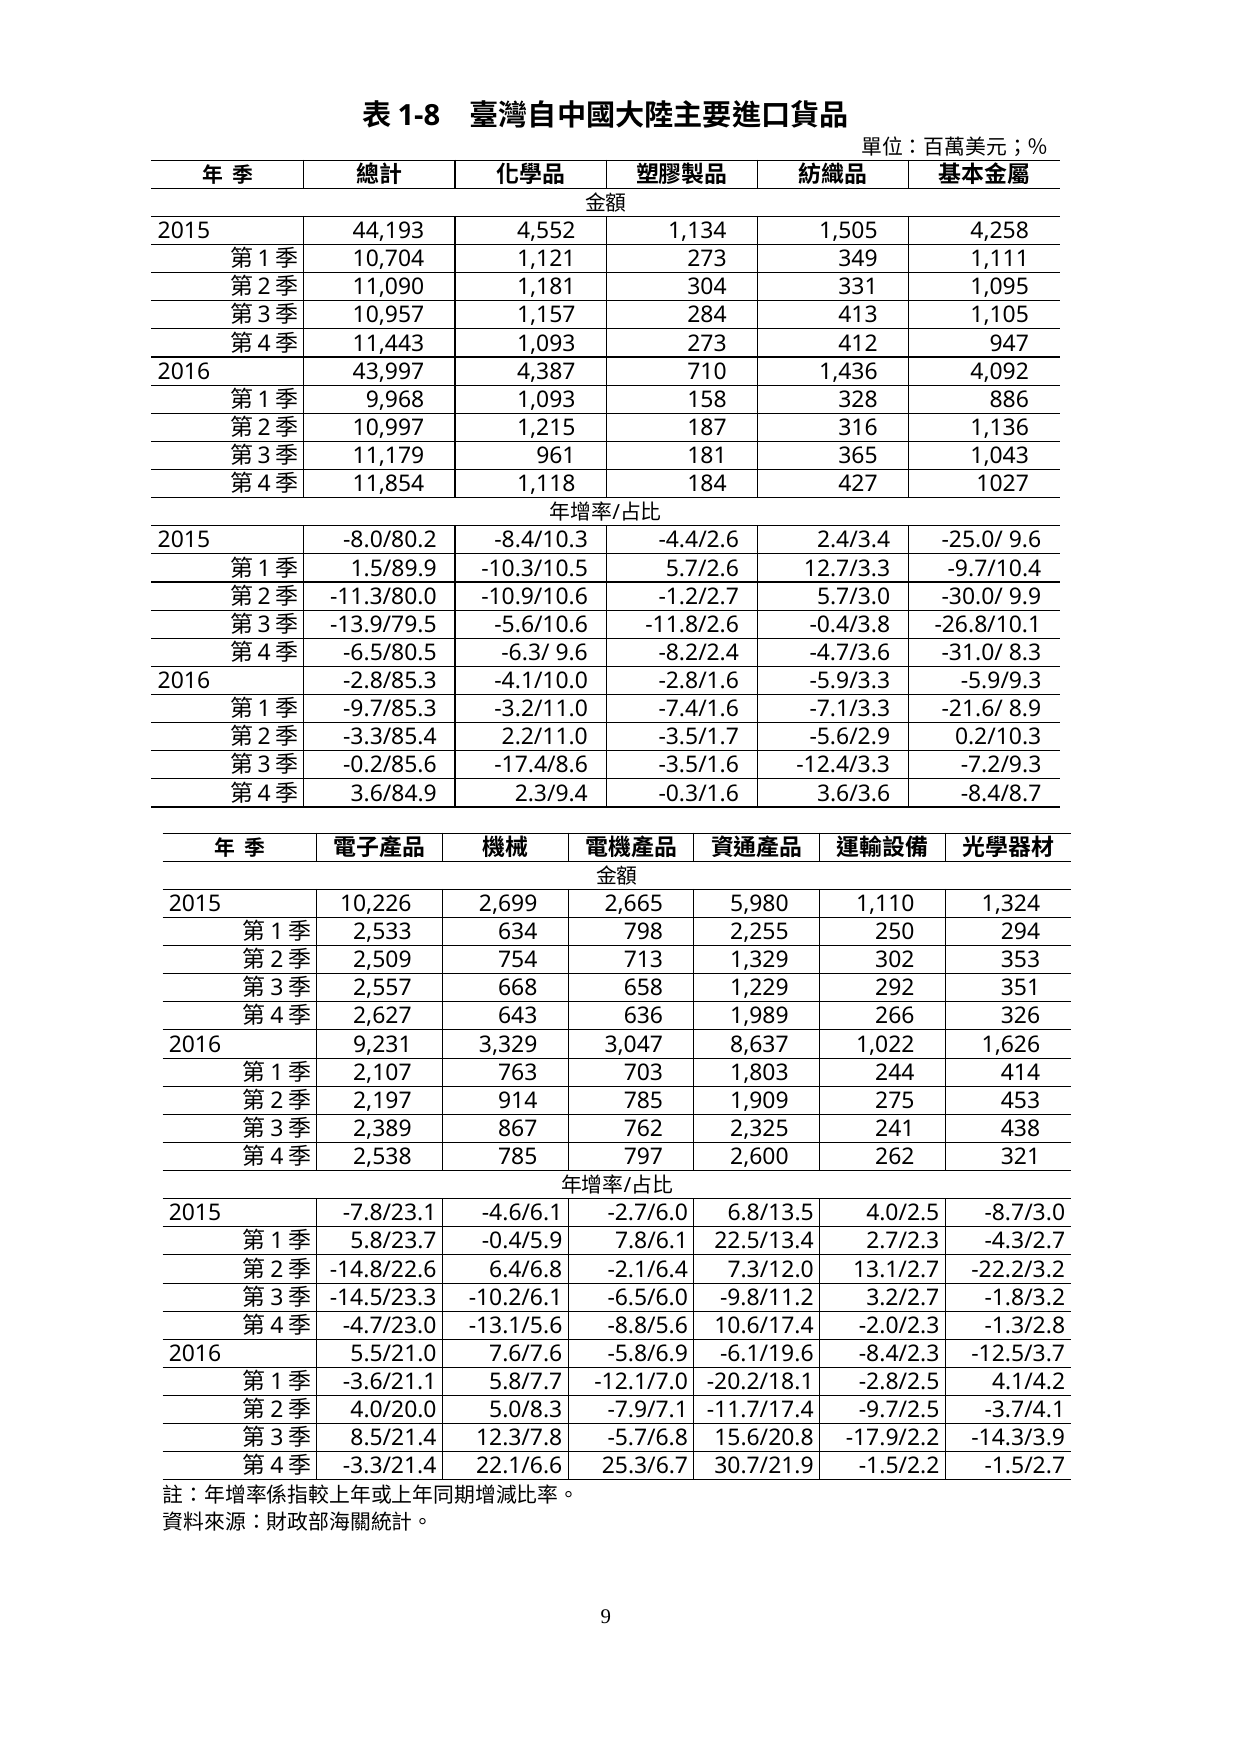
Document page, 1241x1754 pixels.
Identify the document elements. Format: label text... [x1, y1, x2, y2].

table_cell 7.3/12.0 [694, 1255, 819, 1282]
table_cell 2,665 [569, 890, 693, 917]
table_cell -8.8/5.6 [569, 1312, 693, 1339]
table_cell 第4季 [151, 329, 303, 356]
table_cell -6.1/19.6 [694, 1340, 819, 1367]
table_cell 1027 [909, 470, 1059, 497]
table_cell 43,997 [304, 358, 454, 384]
table_cell 785 [569, 1087, 693, 1114]
table_cell 10.6/17.4 [694, 1312, 819, 1339]
table_cell 798 [569, 918, 693, 945]
table_cell -10.2/6.1 [443, 1284, 568, 1311]
table_cell 第1季 [151, 554, 303, 581]
table_cell -9.7/10.4 [909, 554, 1059, 581]
table_cell 1,181 [456, 273, 606, 300]
table_cell 1,329 [694, 946, 819, 973]
table_cell 11,090 [304, 273, 454, 300]
table_cell 4.0/2.5 [820, 1199, 945, 1226]
table_cell -7.4/1.6 [607, 695, 757, 722]
table_cell 第1季 [163, 1059, 316, 1086]
table_cell 284 [607, 301, 757, 328]
table_cell -20.2/18.1 [694, 1368, 819, 1395]
table_cell -3.5/1.7 [607, 723, 757, 750]
table_cell 2.7/2.3 [820, 1227, 945, 1254]
table_header 電子產品 [317, 834, 442, 861]
table_cell -4.1/10.0 [456, 667, 606, 694]
table_cell -3.5/1.6 [607, 751, 757, 778]
table_cell -4.4/2.6 [607, 526, 757, 553]
table_cell 4,092 [909, 358, 1059, 384]
table_cell 第4季 [163, 1002, 316, 1029]
table_cell -4.3/2.7 [946, 1227, 1071, 1254]
table_header 紡織品 [758, 161, 908, 188]
table_cell 331 [758, 273, 908, 300]
table_cell 351 [946, 974, 1071, 1001]
table_cell 1,626 [946, 1030, 1071, 1057]
text 單位：百萬美元；％ [162, 134, 1048, 159]
table_cell 273 [607, 245, 757, 272]
table_cell 5.7/3.0 [758, 583, 908, 609]
table_cell -9.7/85.3 [304, 695, 454, 722]
table_cell 636 [569, 1002, 693, 1029]
table_cell 710 [607, 358, 757, 384]
table_cell -25.0/ 9.6 [909, 526, 1059, 553]
table_header 年 季 [151, 161, 303, 188]
table_cell 349 [758, 245, 908, 272]
table_cell 2,107 [317, 1059, 442, 1086]
table_cell 427 [758, 470, 908, 497]
table_cell 321 [946, 1143, 1071, 1170]
table_cell 第2季 [163, 946, 316, 973]
table_header 運輸設備 [820, 834, 945, 861]
table_cell -11.7/17.4 [694, 1396, 819, 1423]
table_cell -30.0/ 9.9 [909, 583, 1059, 609]
table_cell -1.2/2.7 [607, 583, 757, 609]
table_cell 2016 [163, 1030, 316, 1057]
table_cell -12.1/7.0 [569, 1368, 693, 1395]
table_cell 668 [443, 974, 568, 1001]
table_cell 金額 [163, 862, 1071, 889]
table_cell 262 [820, 1143, 945, 1170]
table_cell 0.2/10.3 [909, 723, 1059, 750]
table_cell -21.6/ 8.9 [909, 695, 1059, 722]
table_cell 275 [820, 1087, 945, 1114]
table_cell 第3季 [151, 442, 303, 469]
table_cell 1,215 [456, 414, 606, 441]
table_cell 412 [758, 329, 908, 356]
table_cell 金額 [151, 189, 1059, 216]
table_cell -8.4/10.3 [456, 526, 606, 553]
table_cell -17.4/8.6 [456, 751, 606, 778]
table_cell 第2季 [151, 583, 303, 609]
table_cell -17.9/2.2 [820, 1424, 945, 1451]
table_cell 1,121 [456, 245, 606, 272]
table_cell -5.9/9.3 [909, 667, 1059, 694]
table_cell -7.1/3.3 [758, 695, 908, 722]
table_cell 1,105 [909, 301, 1059, 328]
table_cell 3.6/84.9 [304, 779, 454, 806]
table_cell 703 [569, 1059, 693, 1086]
table_cell 5,980 [694, 890, 819, 917]
table_cell -9.8/11.2 [694, 1284, 819, 1311]
table_cell 2,699 [443, 890, 568, 917]
table_cell -31.0/ 8.3 [909, 639, 1059, 666]
table_cell 第1季 [151, 386, 303, 413]
table_cell 961 [456, 442, 606, 469]
table_cell 15.6/20.8 [694, 1424, 819, 1451]
table_cell -14.8/22.6 [317, 1255, 442, 1282]
table_cell 304 [607, 273, 757, 300]
table_cell 第3季 [151, 751, 303, 778]
table_cell 第4季 [163, 1452, 316, 1479]
text 資料來源：財政部海關統計。 [162, 1507, 1048, 1534]
table_cell 326 [946, 1002, 1071, 1029]
table_cell 11,443 [304, 329, 454, 356]
table_cell 2.4/3.4 [758, 526, 908, 553]
table_cell 1,093 [456, 329, 606, 356]
table_cell -13.9/79.5 [304, 611, 454, 638]
table_header 基本金屬 [909, 161, 1059, 188]
table_cell 762 [569, 1115, 693, 1142]
table_cell 1,324 [946, 890, 1071, 917]
table_cell 2015 [151, 217, 303, 244]
table_cell 4.0/20.0 [317, 1396, 442, 1423]
table_cell -2.7/6.0 [569, 1199, 693, 1226]
table_cell 181 [607, 442, 757, 469]
table_cell 第1季 [151, 245, 303, 272]
table_cell 244 [820, 1059, 945, 1086]
table_cell 第3季 [151, 611, 303, 638]
table_cell -26.8/10.1 [909, 611, 1059, 638]
table_cell -2.0/2.3 [820, 1312, 945, 1339]
table_cell -5.6/10.6 [456, 611, 606, 638]
table_cell 187 [607, 414, 757, 441]
table_cell 2,538 [317, 1143, 442, 1170]
table_cell -12.5/3.7 [946, 1340, 1071, 1367]
table_cell 30.7/21.9 [694, 1452, 819, 1479]
table_cell 第2季 [151, 273, 303, 300]
table_cell 44,193 [304, 217, 454, 244]
table_cell 947 [909, 329, 1059, 356]
table_cell -11.3/80.0 [304, 583, 454, 609]
table_cell 11,179 [304, 442, 454, 469]
table_cell 25.3/6.7 [569, 1452, 693, 1479]
table_cell 6.8/13.5 [694, 1199, 819, 1226]
table_cell 414 [946, 1059, 1071, 1086]
table_cell 2.3/9.4 [456, 779, 606, 806]
table_cell -5.6/2.9 [758, 723, 908, 750]
table_cell -1.3/2.8 [946, 1312, 1071, 1339]
table_cell 第2季 [163, 1087, 316, 1114]
table_cell 2,509 [317, 946, 442, 973]
table_cell 1,157 [456, 301, 606, 328]
table_header 光學器材 [946, 834, 1071, 861]
table_cell 754 [443, 946, 568, 973]
table_cell 3.2/2.7 [820, 1284, 945, 1311]
table_cell 1,093 [456, 386, 606, 413]
table_cell 763 [443, 1059, 568, 1086]
table_cell 7.8/6.1 [569, 1227, 693, 1254]
table_cell 1.5/89.9 [304, 554, 454, 581]
table_cell 3.6/3.6 [758, 779, 908, 806]
table_cell 453 [946, 1087, 1071, 1114]
table_cell -8.0/80.2 [304, 526, 454, 553]
table_cell 第1季 [151, 695, 303, 722]
table_cell 1,134 [607, 217, 757, 244]
table_cell -3.7/4.1 [946, 1396, 1071, 1423]
table_cell 658 [569, 974, 693, 1001]
table_cell 250 [820, 918, 945, 945]
table_cell 9,968 [304, 386, 454, 413]
table_cell 2016 [151, 667, 303, 694]
table_cell 4,258 [909, 217, 1059, 244]
table_cell 4,387 [456, 358, 606, 384]
table_cell -8.7/3.0 [946, 1199, 1071, 1226]
table_cell 713 [569, 946, 693, 973]
table_cell 1,803 [694, 1059, 819, 1086]
table_cell 第2季 [163, 1255, 316, 1282]
text 表1-8 臺灣自中國大陸主要進口貨品 [106, 89, 1048, 134]
table_cell -9.7/2.5 [820, 1396, 945, 1423]
table_cell -0.4/5.9 [443, 1227, 568, 1254]
table_cell 4.1/4.2 [946, 1368, 1071, 1395]
table_cell 2016 [151, 358, 303, 384]
table_cell 1,110 [820, 890, 945, 917]
table_cell 886 [909, 386, 1059, 413]
table_cell 1,022 [820, 1030, 945, 1057]
table_cell 2015 [163, 1199, 316, 1226]
table_cell -6.5/80.5 [304, 639, 454, 666]
table_cell 10,226 [317, 890, 442, 917]
table_header 塑膠製品 [607, 161, 757, 188]
table_cell 785 [443, 1143, 568, 1170]
table_cell -10.3/10.5 [456, 554, 606, 581]
table_cell 第2季 [151, 723, 303, 750]
table_cell -2.1/6.4 [569, 1255, 693, 1282]
table_cell -2.8/2.5 [820, 1368, 945, 1395]
table_cell 第4季 [163, 1143, 316, 1170]
table_cell 12.3/7.8 [443, 1424, 568, 1451]
table_cell -7.8/23.1 [317, 1199, 442, 1226]
table_cell -14.5/23.3 [317, 1284, 442, 1311]
table_cell 年增率/占比 [151, 498, 1059, 525]
table_cell 1,095 [909, 273, 1059, 300]
table_cell 328 [758, 386, 908, 413]
table_cell 9,231 [317, 1030, 442, 1057]
table_cell -6.3/ 9.6 [456, 639, 606, 666]
table_cell 634 [443, 918, 568, 945]
table_cell 5.0/8.3 [443, 1396, 568, 1423]
table_cell -8.2/2.4 [607, 639, 757, 666]
table_cell 8,637 [694, 1030, 819, 1057]
table_cell 2,627 [317, 1002, 442, 1029]
table_cell 316 [758, 414, 908, 441]
table_cell 10,997 [304, 414, 454, 441]
table_cell -13.1/5.6 [443, 1312, 568, 1339]
table_cell 1,229 [694, 974, 819, 1001]
table_cell 第4季 [151, 639, 303, 666]
table_cell 第1季 [163, 1227, 316, 1254]
table_header 化學品 [456, 161, 606, 188]
table_cell -0.2/85.6 [304, 751, 454, 778]
table_cell 1,111 [909, 245, 1059, 272]
table_cell 867 [443, 1115, 568, 1142]
table_cell 第3季 [163, 1284, 316, 1311]
table_cell 1,436 [758, 358, 908, 384]
table_cell -8.4/8.7 [909, 779, 1059, 806]
table_cell -7.2/9.3 [909, 751, 1059, 778]
table_cell -10.9/10.6 [456, 583, 606, 609]
table_header 總計 [304, 161, 454, 188]
table_cell 第2季 [151, 414, 303, 441]
table_cell -11.8/2.6 [607, 611, 757, 638]
table_cell 5.5/21.0 [317, 1340, 442, 1367]
table_cell 3,047 [569, 1030, 693, 1057]
table_header 年 季 [163, 834, 316, 861]
table_cell 7.6/7.6 [443, 1340, 568, 1367]
table_cell -12.4/3.3 [758, 751, 908, 778]
table_cell 294 [946, 918, 1071, 945]
table_cell 1,989 [694, 1002, 819, 1029]
table_cell 年增率/占比 [163, 1171, 1071, 1198]
text 註：年增率係指較上年或上年同期增減比率。 [162, 1480, 1048, 1507]
table_cell -3.3/21.4 [317, 1452, 442, 1479]
table_cell 2.2/11.0 [456, 723, 606, 750]
table_cell 8.5/21.4 [317, 1424, 442, 1451]
table_cell 2016 [163, 1340, 316, 1367]
table_cell -5.8/6.9 [569, 1340, 693, 1367]
table_cell 1,505 [758, 217, 908, 244]
table_cell 2,389 [317, 1115, 442, 1142]
table_cell -22.2/3.2 [946, 1255, 1071, 1282]
table_cell 第4季 [151, 779, 303, 806]
table_cell 第4季 [151, 470, 303, 497]
table_cell 5.7/2.6 [607, 554, 757, 581]
table_cell 292 [820, 974, 945, 1001]
table_cell 1,043 [909, 442, 1059, 469]
table_cell 2,557 [317, 974, 442, 1001]
table_cell 353 [946, 946, 1071, 973]
table_cell 158 [607, 386, 757, 413]
table_header 資通產品 [694, 834, 819, 861]
table_cell -4.7/3.6 [758, 639, 908, 666]
table_cell 第1季 [163, 918, 316, 945]
table_cell -1.5/2.7 [946, 1452, 1071, 1479]
table_cell -5.9/3.3 [758, 667, 908, 694]
table_cell 2015 [151, 526, 303, 553]
table_cell -1.8/3.2 [946, 1284, 1071, 1311]
table_cell 第4季 [163, 1312, 316, 1339]
table_cell 2,533 [317, 918, 442, 945]
table_cell 第3季 [151, 301, 303, 328]
table_cell -7.9/7.1 [569, 1396, 693, 1423]
table_cell 1,136 [909, 414, 1059, 441]
table_cell -3.2/11.0 [456, 695, 606, 722]
table_cell -6.5/6.0 [569, 1284, 693, 1311]
table_cell -1.5/2.2 [820, 1452, 945, 1479]
table_cell 1,118 [456, 470, 606, 497]
table_cell 5.8/7.7 [443, 1368, 568, 1395]
table_cell 2,197 [317, 1087, 442, 1114]
table_cell 5.8/23.7 [317, 1227, 442, 1254]
table_cell 11,854 [304, 470, 454, 497]
table_header 機械 [443, 834, 568, 861]
table_cell 10,957 [304, 301, 454, 328]
table_cell -8.4/2.3 [820, 1340, 945, 1367]
table_cell 2015 [163, 890, 316, 917]
table_cell -4.6/6.1 [443, 1199, 568, 1226]
table_cell 22.1/6.6 [443, 1452, 568, 1479]
table_header 電機產品 [569, 834, 693, 861]
table_cell 184 [607, 470, 757, 497]
table_cell -2.8/85.3 [304, 667, 454, 694]
table_cell 273 [607, 329, 757, 356]
table_cell -3.6/21.1 [317, 1368, 442, 1395]
table_cell 2,600 [694, 1143, 819, 1170]
table_cell 413 [758, 301, 908, 328]
table_cell 第1季 [163, 1368, 316, 1395]
table_cell 266 [820, 1002, 945, 1029]
table_cell 12.7/3.3 [758, 554, 908, 581]
table_cell 1,909 [694, 1087, 819, 1114]
table_cell -14.3/3.9 [946, 1424, 1071, 1451]
table_cell 2,255 [694, 918, 819, 945]
table_cell 3,329 [443, 1030, 568, 1057]
table_cell 914 [443, 1087, 568, 1114]
table_cell -2.8/1.6 [607, 667, 757, 694]
table_cell -0.3/1.6 [607, 779, 757, 806]
table_cell 6.4/6.8 [443, 1255, 568, 1282]
table_cell 第3季 [163, 974, 316, 1001]
table_cell 13.1/2.7 [820, 1255, 945, 1282]
table_cell 302 [820, 946, 945, 973]
table_cell 10,704 [304, 245, 454, 272]
table_cell -4.7/23.0 [317, 1312, 442, 1339]
table_cell -3.3/85.4 [304, 723, 454, 750]
table_cell 438 [946, 1115, 1071, 1142]
table_cell 365 [758, 442, 908, 469]
table_cell 4,552 [456, 217, 606, 244]
table_cell 第3季 [163, 1424, 316, 1451]
table_cell -0.4/3.8 [758, 611, 908, 638]
table_cell -5.7/6.8 [569, 1424, 693, 1451]
table_cell 第3季 [163, 1115, 316, 1142]
table_cell 643 [443, 1002, 568, 1029]
table_cell 2,325 [694, 1115, 819, 1142]
table_cell 241 [820, 1115, 945, 1142]
table_cell 797 [569, 1143, 693, 1170]
table_cell 22.5/13.4 [694, 1227, 819, 1254]
table_cell 第2季 [163, 1396, 316, 1423]
